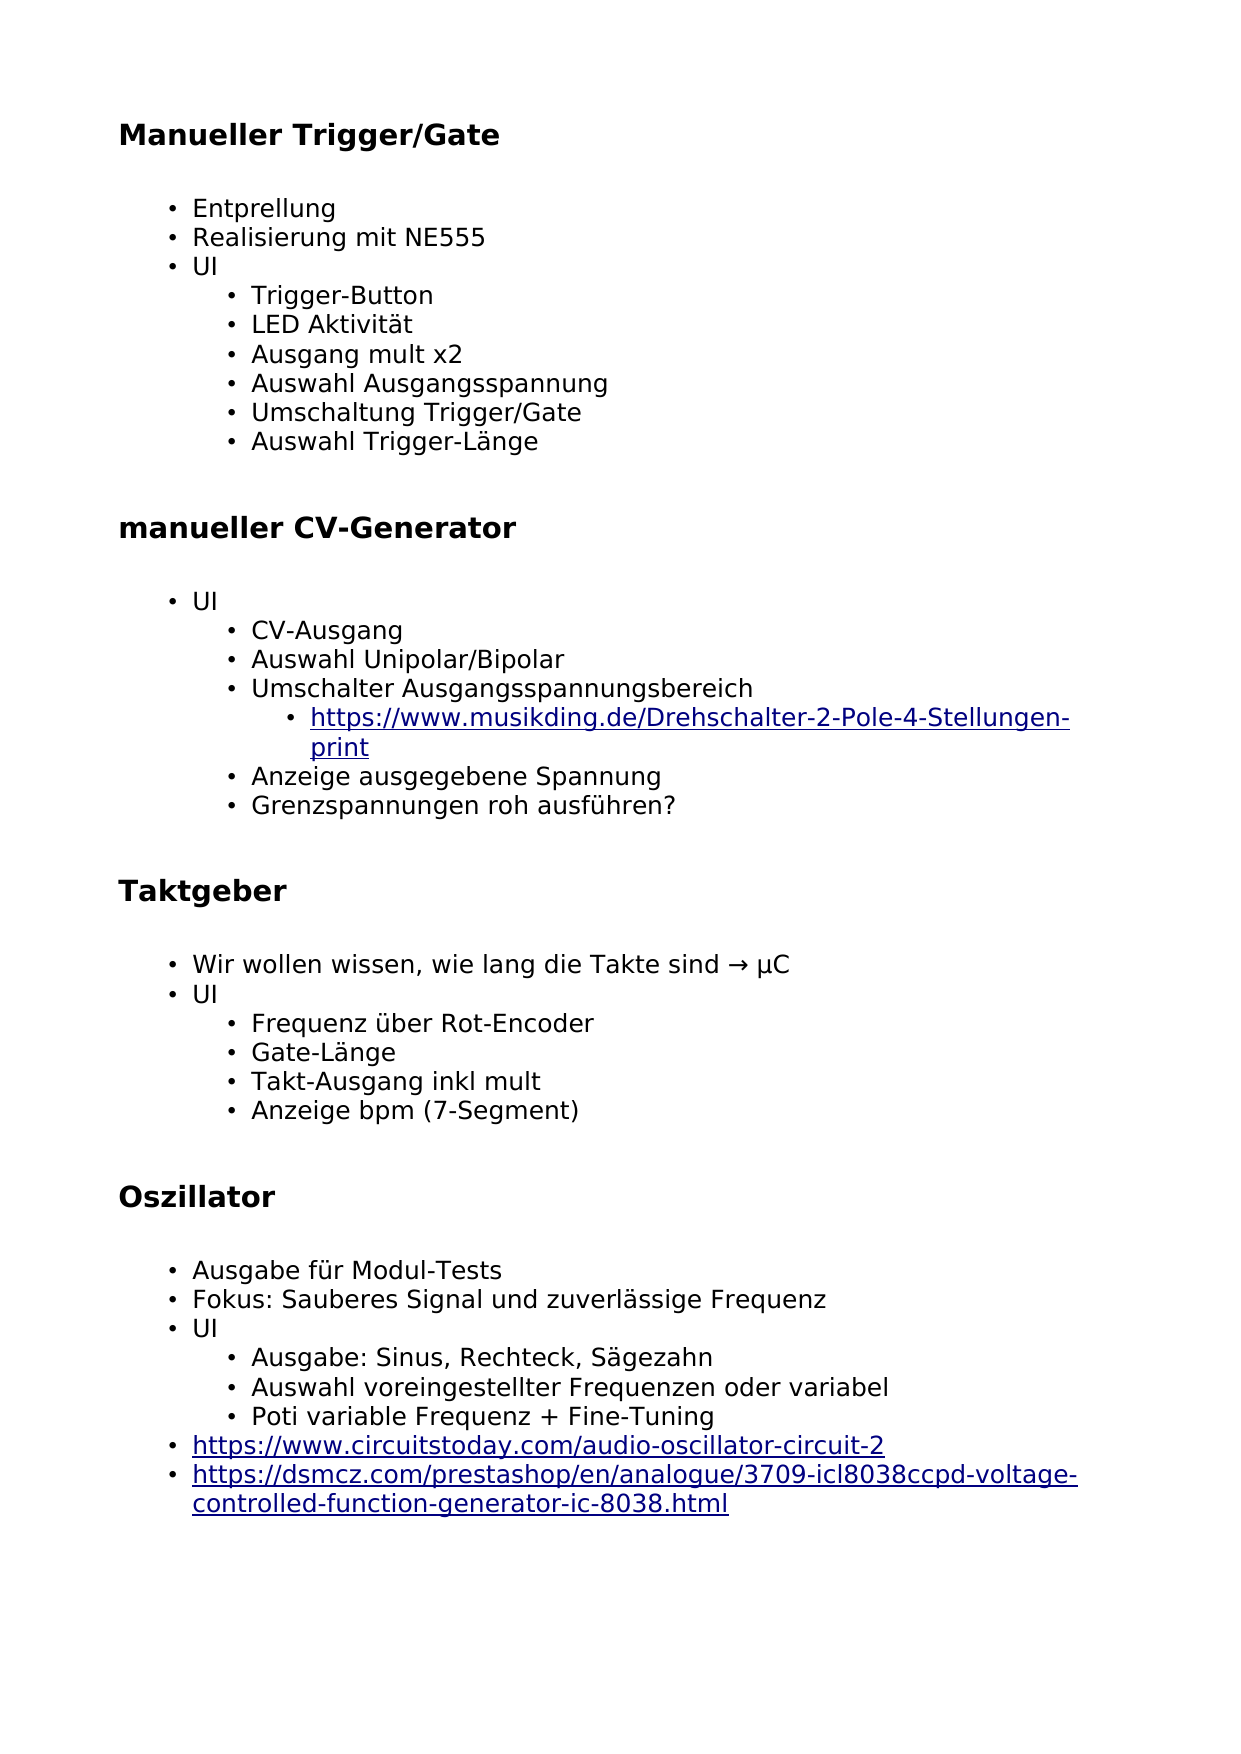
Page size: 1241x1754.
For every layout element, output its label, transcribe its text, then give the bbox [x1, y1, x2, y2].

list Trigger-Button [236, 282, 1122, 311]
list Grenzspannungen roh ausführen? [236, 791, 1122, 820]
list CV-Ausgang [236, 616, 1122, 645]
list UI [177, 980, 1122, 1009]
list Ausgabe: Sinus, Rechteck, Sägezahn [236, 1344, 1122, 1373]
list Anzeige ausgegebene Spannung [236, 762, 1122, 791]
list Anzeige bpm (7-Segment) [236, 1097, 1122, 1126]
list Umschaltung Trigger/Gate [236, 398, 1122, 427]
list UI [177, 587, 1122, 616]
list Umschalter Ausgangsspannungsbereich [236, 674, 1122, 704]
list Ausgang mult x2 [236, 340, 1122, 369]
subtitle manueller CV-Generator [118, 511, 1122, 545]
list LED Aktivität [236, 311, 1122, 340]
list Entprellung [177, 194, 1122, 223]
list https://www.musikding.de/Drehschalter-2-Pole-4-Stellungen-print [295, 704, 1122, 762]
list https://www.circuitstoday.com/audio-oscillator-circuit-2 [177, 1431, 1122, 1460]
subtitle Oszillator [118, 1180, 1122, 1214]
list Takt-Ausgang inkl mult [236, 1067, 1122, 1097]
list https://dsmcz.com/prestashop/en/analogue/3709-icl8038ccpd-voltage-controlled-function-generator-ic-8038.html [177, 1460, 1122, 1519]
list Wir wollen wissen, wie lang die Takte sind → µC [177, 951, 1122, 980]
list Fokus: Sauberes Signal und zuverlässige Frequenz [177, 1285, 1122, 1314]
list UI [177, 1314, 1122, 1344]
list Auswahl Trigger-Länge [236, 427, 1122, 457]
list UI [177, 252, 1122, 282]
subtitle Taktgeber [118, 875, 1122, 909]
list Poti variable Frequenz + Fine-Tuning [236, 1402, 1122, 1431]
subtitle Manueller Trigger/Gate [118, 118, 1122, 152]
list Auswahl Unipolar/Bipolar [236, 645, 1122, 674]
list Auswahl Ausgangsspannung [236, 369, 1122, 398]
list Ausgabe für Modul-Tests [177, 1256, 1122, 1285]
list Gate-Länge [236, 1038, 1122, 1067]
list Auswahl voreingestellter Frequenzen oder variabel [236, 1373, 1122, 1402]
list Frequenz über Rot-Encoder [236, 1009, 1122, 1038]
list Realisierung mit NE555 [177, 223, 1122, 252]
